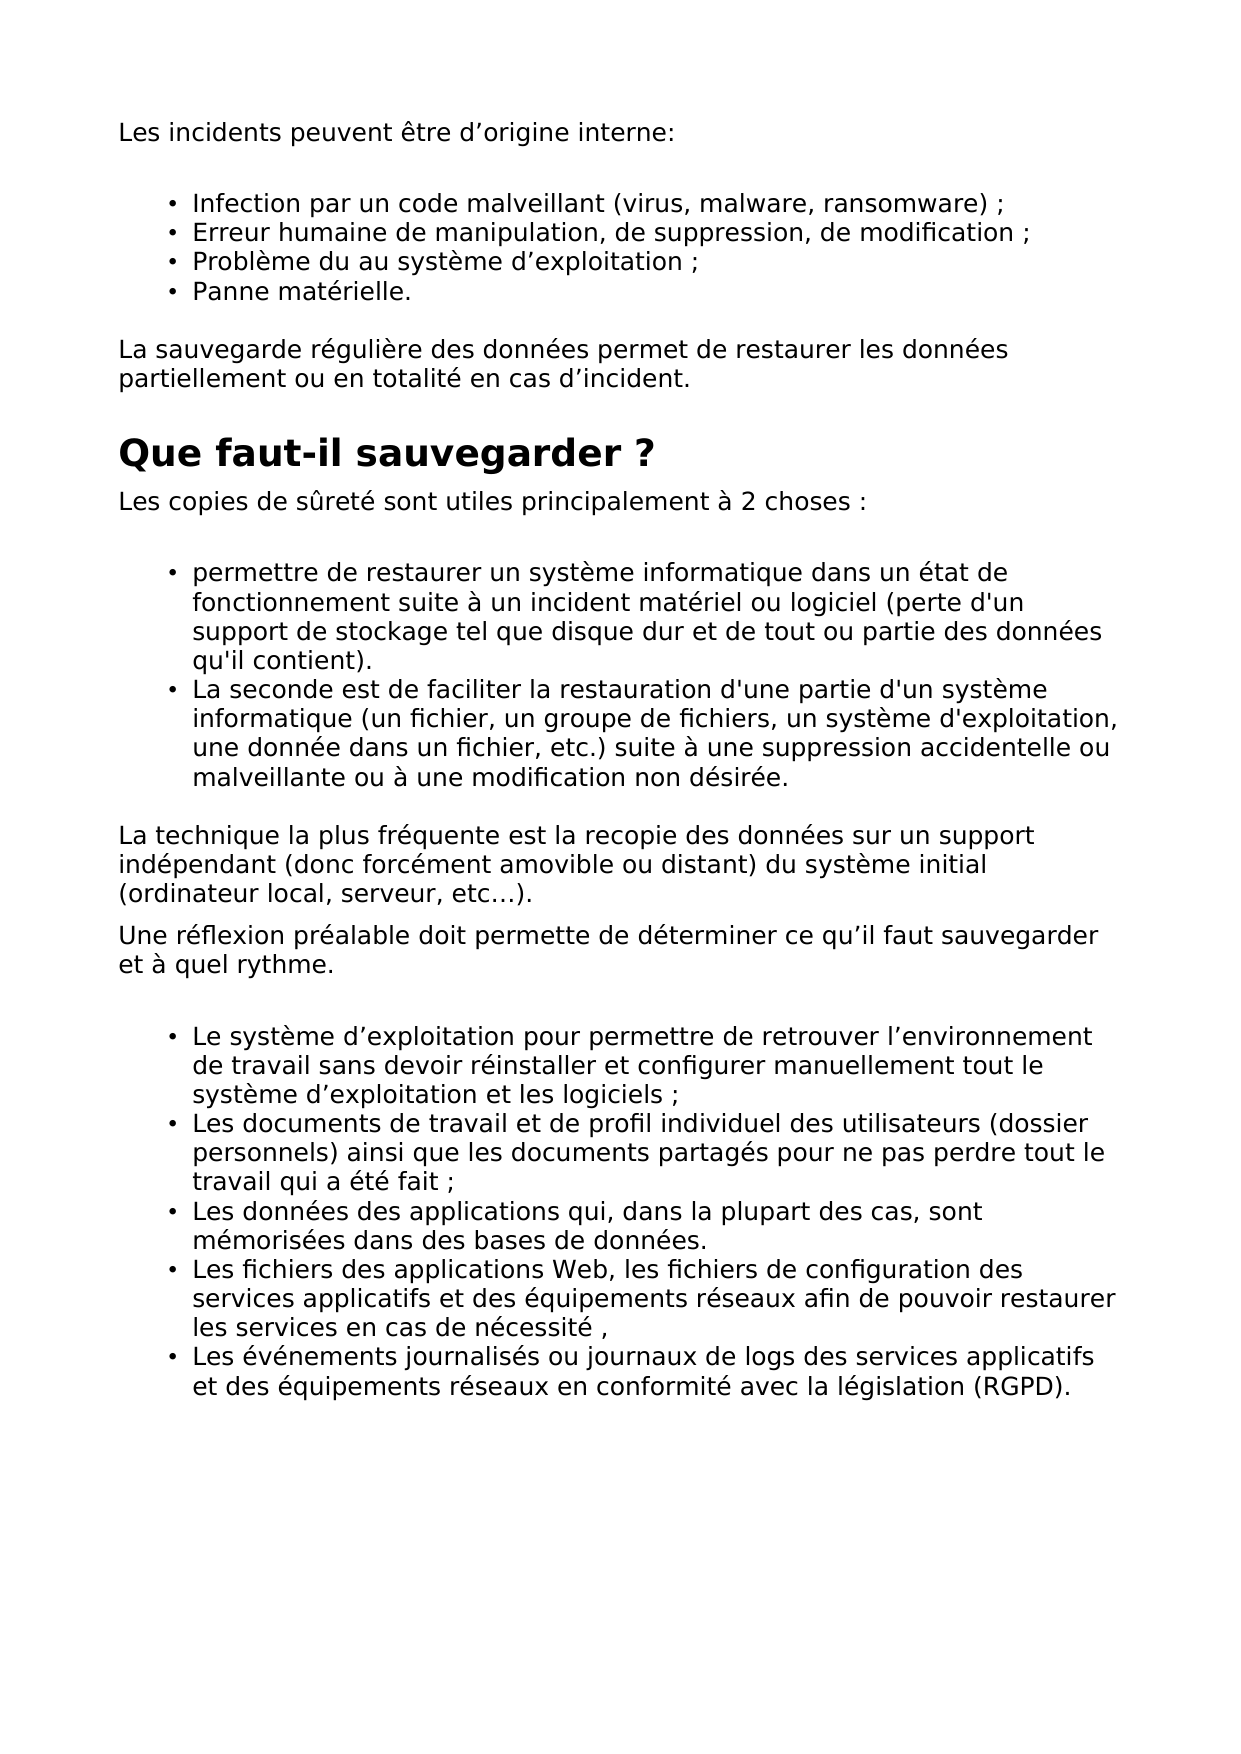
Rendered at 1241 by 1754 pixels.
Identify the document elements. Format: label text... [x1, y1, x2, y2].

list La seconde est de faciliter la restauration d'une partie d'un système informatique (un fichier, un groupe de fichiers, un système d'exploitation, une donnée dans un fichier, etc.) suite à une suppression accidentelle ou malveillante ou à une modification non désirée. [177, 675, 1122, 792]
list Panne matérielle. [177, 277, 1122, 306]
list Infection par un code malveillant (virus, malware, ransomware) ; [177, 189, 1122, 218]
text Les copies de sûreté sont utiles principalement à 2 choses : [118, 487, 1122, 517]
list Problème du au système d’exploitation ; [177, 248, 1122, 277]
list Le système d’exploitation pour permettre de retrouver l’environnement de travail sans devoir réinstaller et configurer manuellement tout le système d’exploitation et les logiciels ; [177, 1022, 1122, 1109]
list Les données des applications qui, dans la plupart des cas, sont mémorisées dans des bases de données. [177, 1197, 1122, 1255]
list Les documents de travail et de profil individuel des utilisateurs (dossier personnels) ainsi que les documents partagés pour ne pas perdre tout le travail qui a été fait ; [177, 1109, 1122, 1197]
subtitle Que faut-il sauvegarder ? [118, 431, 1122, 475]
text La sauvegarde régulière des données permet de restaurer les données partiellement ou en totalité en cas d’incident. [118, 335, 1122, 394]
text Les incidents peuvent être d’origine interne: [118, 118, 1122, 147]
list Les fichiers des applications Web, les fichiers de configuration des services applicatifs et des équipements réseaux afin de pouvoir restaurer les services en cas de nécessité , [177, 1255, 1122, 1342]
text La technique la plus fréquente est la recopie des données sur un support indépendant (donc forcément amovible ou distant) du système initial (ordinateur local, serveur, etc…). [118, 821, 1122, 909]
list Erreur humaine de manipulation, de suppression, de modification ; [177, 218, 1122, 248]
text Une réflexion préalable doit permette de déterminer ce qu’il faut sauvegarder et à quel rythme. [118, 921, 1122, 980]
list Les événements journalisés ou journaux de logs des services applicatifs et des équipements réseaux en conformité avec la législation (RGPD). [177, 1342, 1122, 1401]
list permettre de restaurer un système informatique dans un état de fonctionnement suite à un incident matériel ou logiciel (perte d'un support de stockage tel que disque dur et de tout ou partie des données qu'il contient). [177, 558, 1122, 675]
